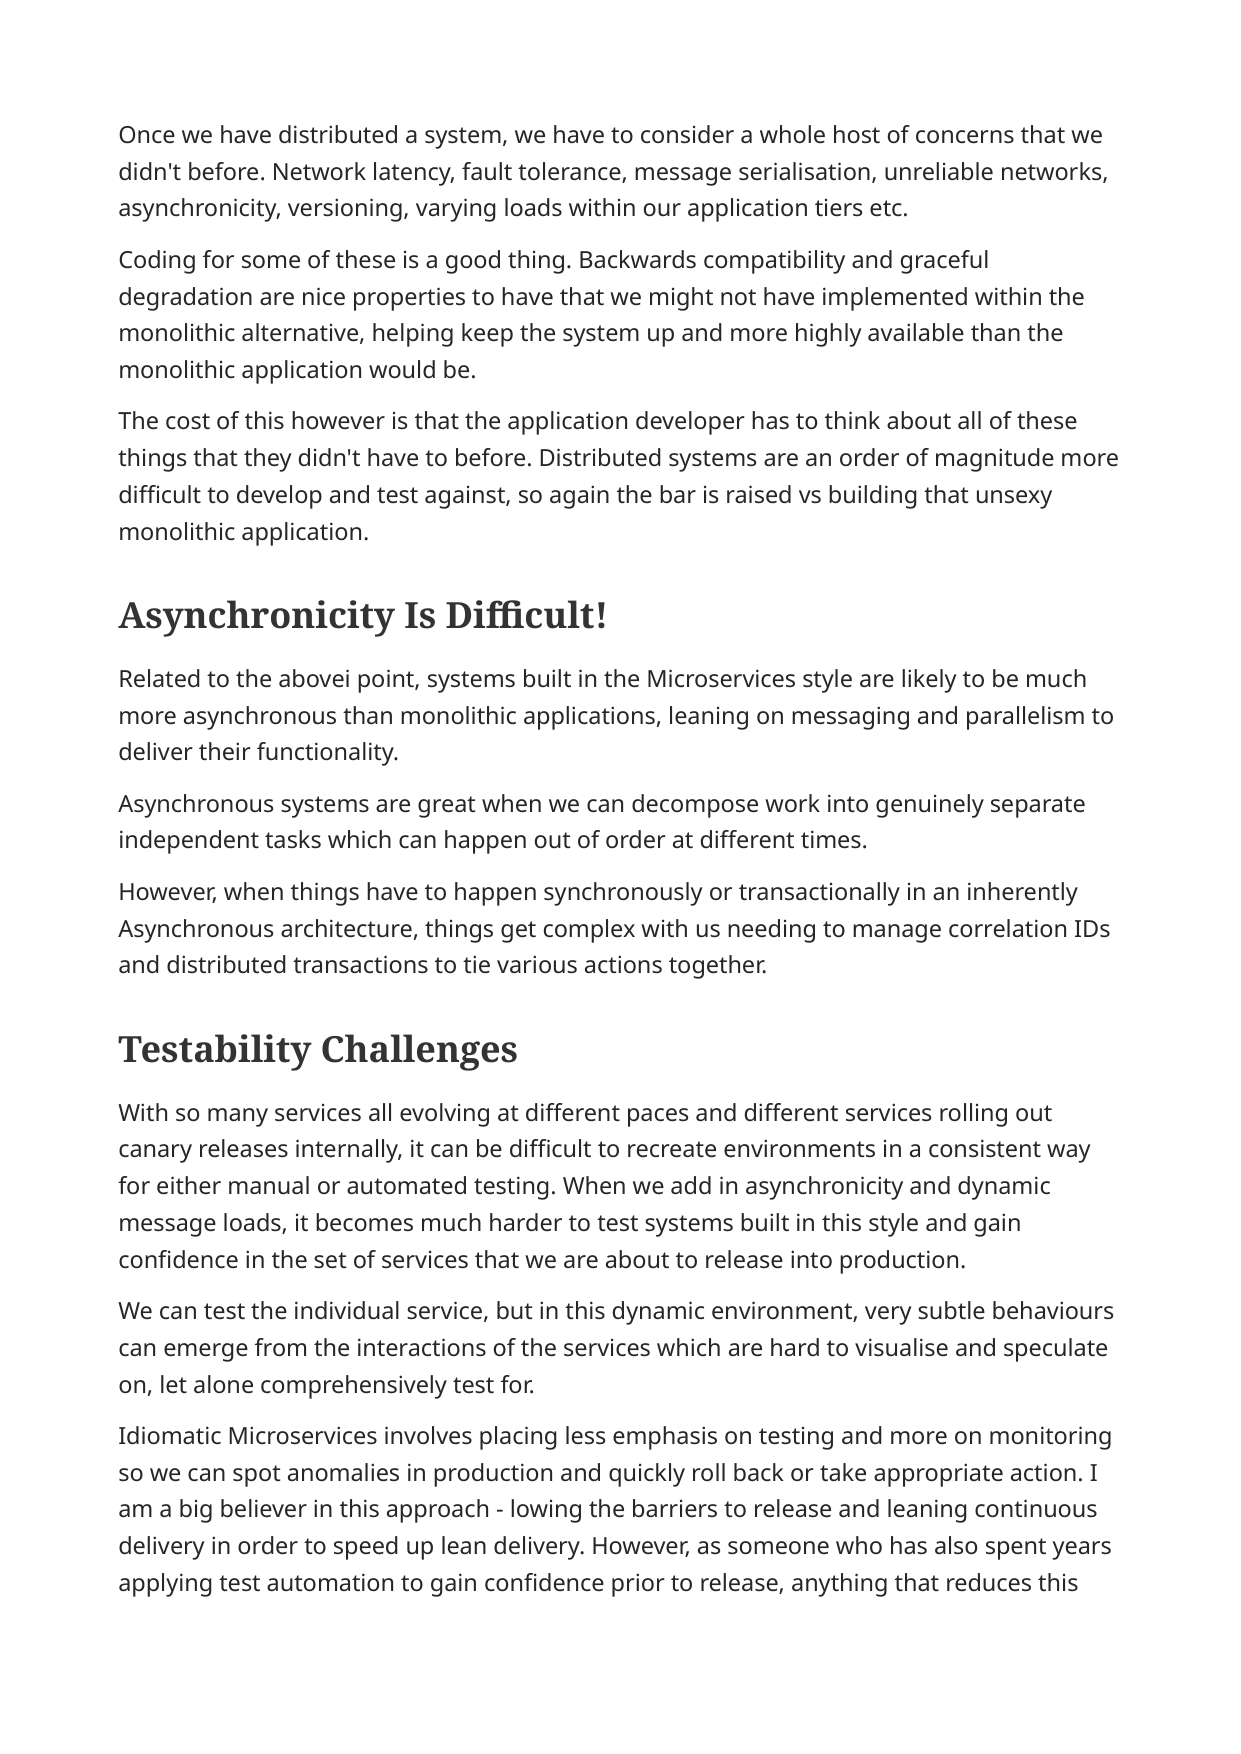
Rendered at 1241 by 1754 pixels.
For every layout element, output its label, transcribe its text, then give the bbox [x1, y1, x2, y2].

text We can test the individual service, but in this dynamic environment, very subtle behaviours can emerge from the interactions of the services which are hard to visualise and speculate on, let alone comprehensively test for. [118, 1294, 1122, 1400]
text With so many services all evolving at different paces and different services rolling out canary releases internally, it can be difficult to recreate environments in a consistent way for either manual or automated testing. When we add in asynchronicity and dynamic message loads, it becomes much harder to test systems built in this style and gain confidence in the set of services that we are about to release into production. [118, 1096, 1122, 1275]
text Idiomatic Microservices involves placing less emphasis on testing and more on monitoring so we can spot anomalies in production and quickly roll back or take appropriate action. I am a big believer in this approach - lowing the barriers to release and leaning continuous delivery in order to speed up lean delivery. However, as someone who has also spent years applying test automation to gain confidence prior to release, anything that reduces this [118, 1419, 1122, 1598]
text Once we have distributed a system, we have to consider a whole host of concerns that we didn't before. Network latency, fault tolerance, message serialisation, unreliable networks, asynchronicity, versioning, varying loads within our application tiers etc. [118, 118, 1122, 224]
subtitle Asynchronicity Is Difficult! [118, 590, 1122, 639]
text The cost of this however is that the application developer has to think about all of these things that they didn't have to before. Distributed systems are an order of magnitude more difficult to develop and test against, so again the bar is raised vs building that unsexy monolithic application. [118, 405, 1122, 547]
text However, when things have to happen synchronously or transactionally in an inherently Asynchronous architecture, things get complex with us needing to manage correlation IDs and distributed transactions to tie various actions together. [118, 875, 1122, 981]
text Coding for some of these is a good thing. Backwards compatibility and graceful degradation are nice properties to have that we might not have implemented within the monolithic alternative, helping keep the system up and more highly available than the monolithic application would be. [118, 243, 1122, 385]
subtitle Testability Challenges [118, 1023, 1122, 1072]
text Asynchronous systems are great when we can decompose work into genuinely separate independent tasks which can happen out of order at different times. [118, 787, 1122, 856]
text Related to the abovei point, systems built in the Microservices style are likely to be much more asynchronous than monolithic applications, leaning on messaging and parallelism to deliver their functionality. [118, 662, 1122, 768]
